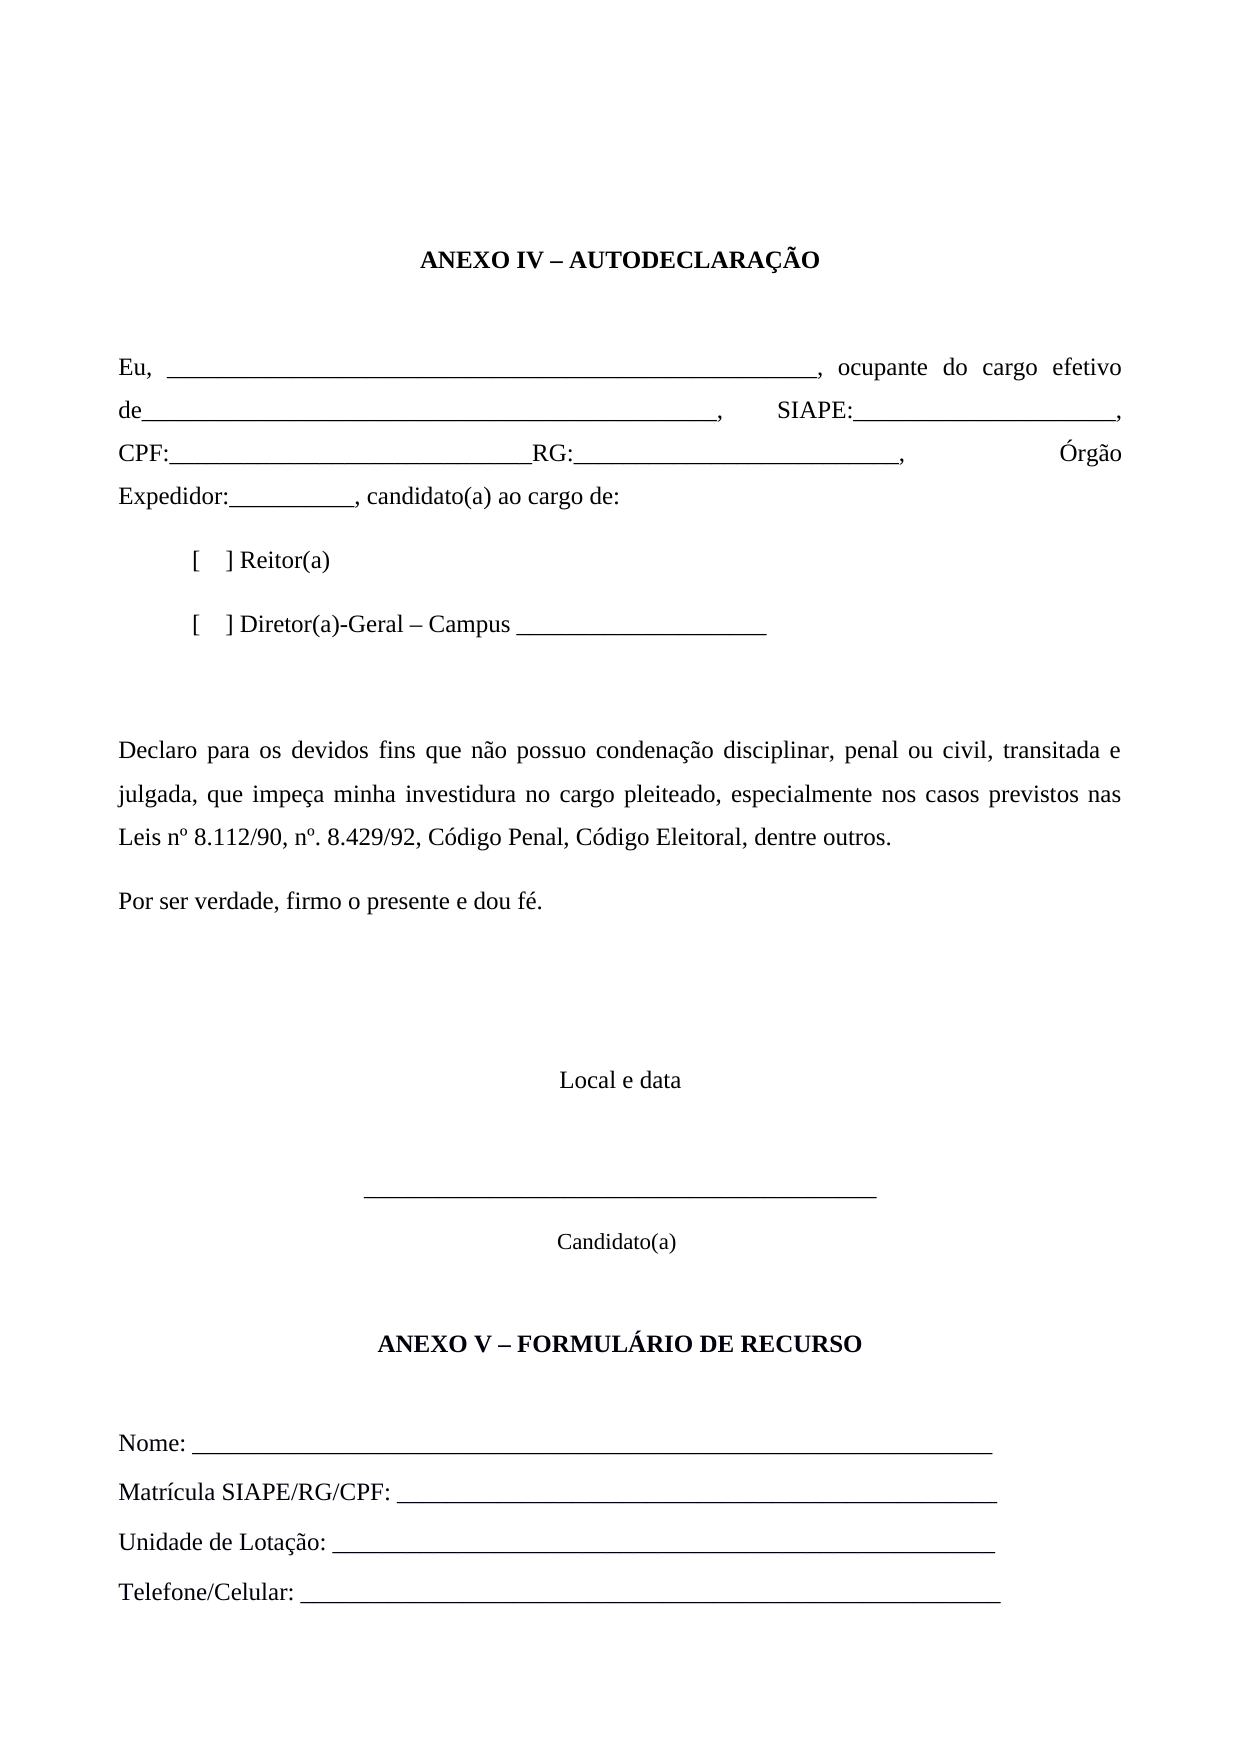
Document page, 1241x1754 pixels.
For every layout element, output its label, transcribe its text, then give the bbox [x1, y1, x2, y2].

text ANEXO IV – AUTODECLARAÇÃO [118, 245, 1122, 273]
text Por ser verdade, firmo o presente e dou fé. [118, 886, 1122, 914]
text _________________________________________ [118, 1172, 1122, 1201]
text Matrícula SIAPE/RG/CPF: ________________________________________________ [118, 1477, 1122, 1506]
text Declaro para os devidos fins que não possuo condenação disciplinar, penal ou civil, transitada e julgada, que impeça minha investidura no cargo pleiteado, especialmente nos casos previstos nas Leis nº 8.112/90, nº. 8.429/92, Código Penal, Código Eleitoral, dentre outros. [118, 736, 1122, 851]
text Telefone/Celular: ________________________________________________________ [118, 1577, 1122, 1605]
text Local e data [118, 1066, 1122, 1094]
text Nome: ________________________________________________________________ [118, 1428, 1122, 1456]
text Unidade de Lotação: _____________________________________________________ [118, 1527, 1122, 1556]
text [ ] Diretor(a)-Geral – Campus ____________________ [118, 609, 1122, 638]
text ANEXO V – FORMULÁRIO DE RECURSO [118, 1329, 1122, 1358]
text Eu, ____________________________________________________, ocupante do cargo efetivo de______________________________________________, SIAPE:_____________________, CPF:_____________________________RG:__________________________, Órgão Expedidor:__________, candidato(a) ao cargo de: [118, 352, 1122, 510]
text [ ] Reitor(a) [118, 545, 1122, 574]
text Candidato(a) [118, 1226, 1122, 1255]
